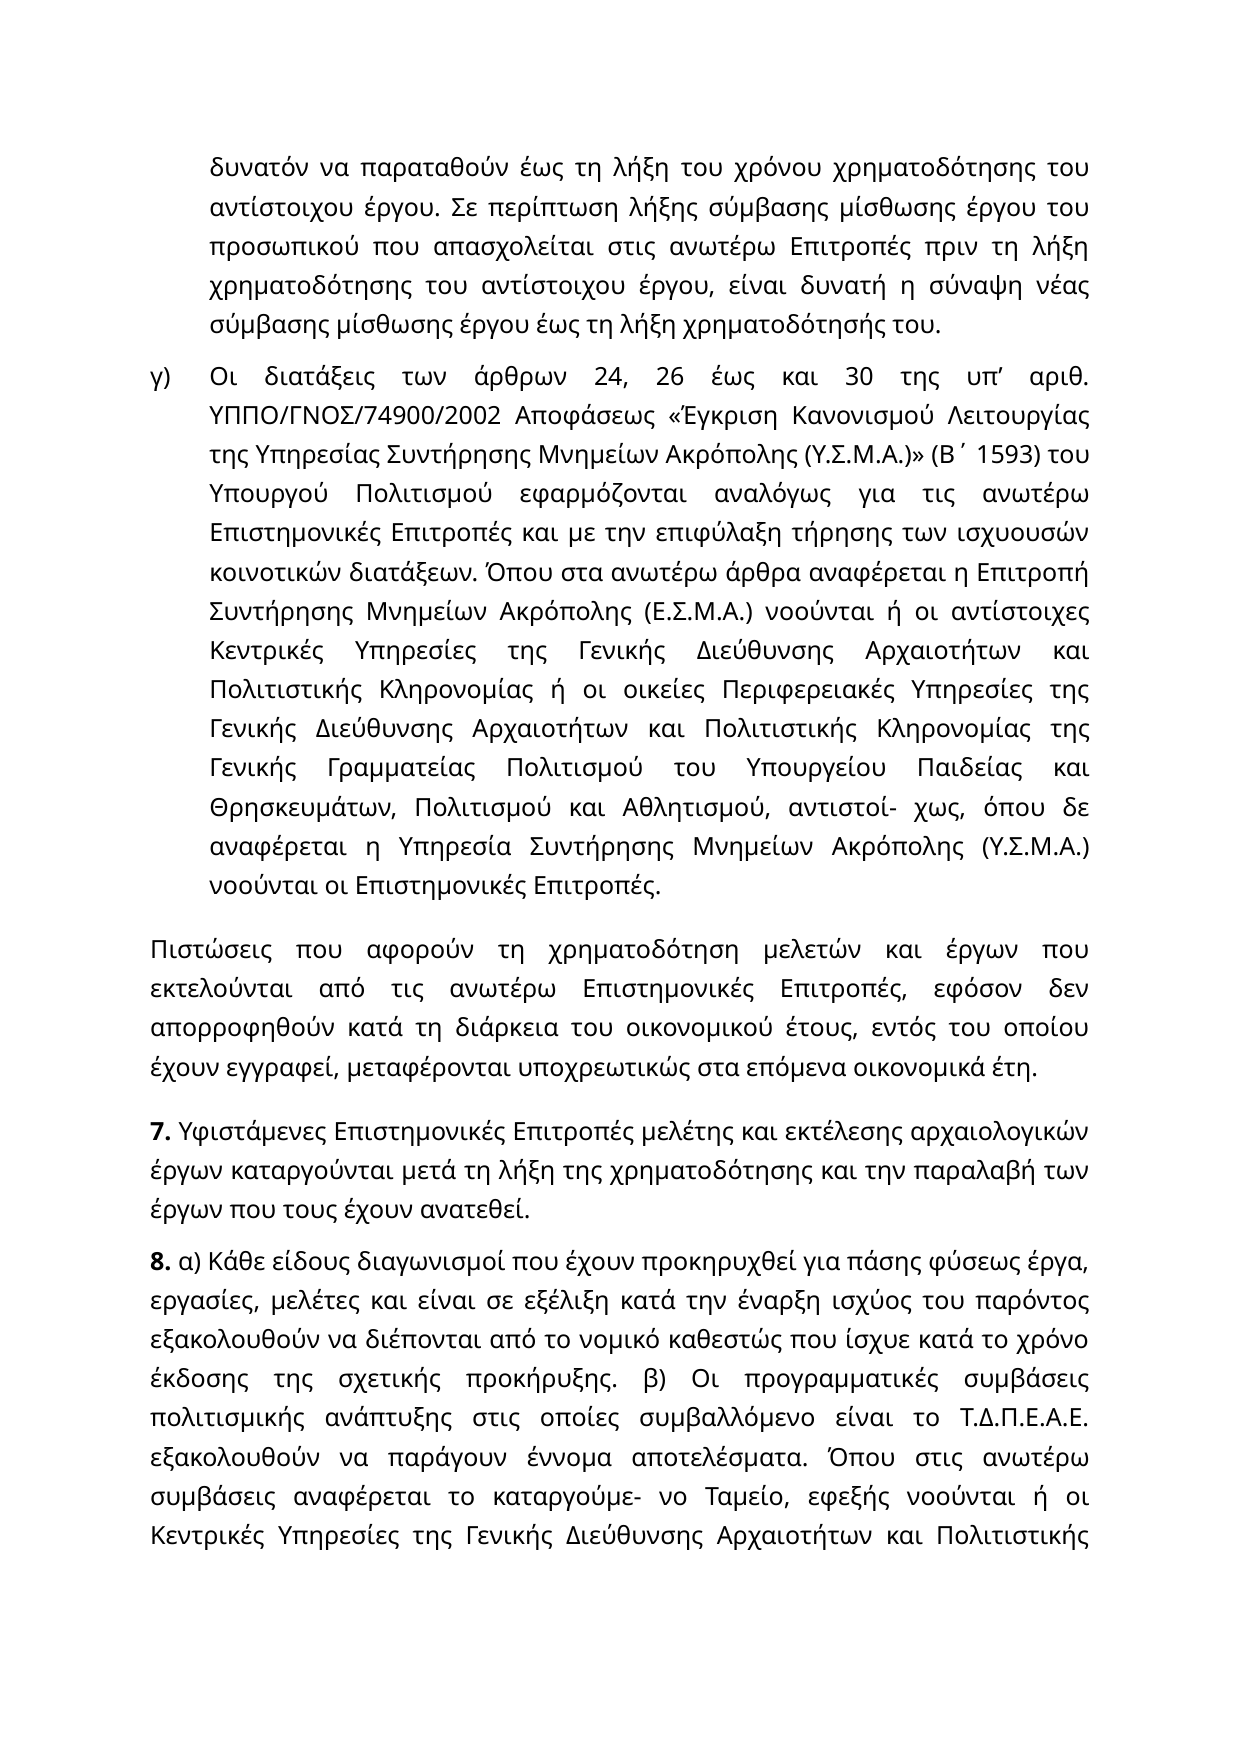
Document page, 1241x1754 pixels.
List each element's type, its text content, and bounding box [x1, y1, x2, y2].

text 8. α) Κάθε είδους διαγωνισμοί που έχουν προκηρυχθεί για πάσης φύσεως έργα, εργασίες, μελέτες και είναι σε εξέλιξη κατά την έναρξη ισχύος του παρόντος εξακολουθούν να διέπονται από το νομικό καθεστώς που ίσχυε κατά το χρόνο έκδοσης της σχετικής προκήρυξης. β) Οι προγραμματικές συμβάσεις πολιτισμικής ανάπτυξης στις οποίες συμβαλλόμενο είναι το Τ.Δ.Π.Ε.Α.Ε. εξακολουθούν να παράγουν έννομα αποτελέσματα. Όπου στις ανωτέρω συμβάσεις αναφέρεται το καταργούμε- νο Ταμείο, εφεξής νοούνται ή οι Κεντρικές Υπηρεσίες της Γενικής Διεύθυνσης Αρχαιοτήτων και Πολιτιστικής [150, 1243, 1090, 1552]
list δυνατόν να παραταθούν έως τη λήξη του χρόνου χρηματοδότησης του αντίστοιχου έργου. Σε περίπτωση λήξης σύμβασης μίσθωσης έργου του προσωπικού που απασχολείται στις ανωτέρω Επιτροπές πριν τη λήξη χρηματοδότησης του αντίστοιχου έργου, είναι δυνατή η σύναψη νέας σύμβασης μίσθωσης έργου έως τη λήξη χρηματοδότησής του. [150, 150, 1090, 341]
text Πιστώσεις που αφορούν τη χρηματοδότηση μελετών και έργων που εκτελούνται από τις ανωτέρω Επιστημονικές Επιτροπές, εφόσον δεν απορροφηθούν κατά τη διάρκεια του οικονομικού έτους, εντός του οποίου έχουν εγγραφεί, μεταφέρονται υποχρεωτικώς στα επόμενα οικονομικά έτη. [150, 932, 1090, 1083]
text 7. Υφιστάμενες Επιστημονικές Επιτροπές μελέτης και εκτέλεσης αρχαιολογικών έργων καταργούνται μετά τη λήξη της χρηματοδότησης και την παραλαβή των έργων που τους έχουν ανατεθεί. [150, 1113, 1090, 1226]
list γ) Οι διατάξεις των άρθρων 24, 26 έως και 30 της υπ’ αριθ. ΥΠΠΟ/ΓΝΟΣ/74900/2002 Αποφάσεως «Έγκριση Κανονισμού Λειτουργίας της Υπηρεσίας Συντήρησης Μνημείων Ακρόπολης (Υ.Σ.Μ.Α.)» (Β΄ 1593) του Υπουργού Πολιτισμού εφαρμόζονται αναλόγως για τις ανωτέρω Επιστημονικές Επιτροπές και με την επιφύλαξη τήρησης των ισχυουσών κοινοτικών διατάξεων. Όπου στα ανωτέρω άρθρα αναφέρεται η Επιτροπή Συντήρησης Μνημείων Ακρόπολης (Ε.Σ.Μ.Α.) νοούνται ή οι αντίστοιχες Κεντρικές Υπηρεσίες της Γενικής Διεύθυνσης Αρχαιοτήτων και Πολιτιστικής Κληρονομίας ή οι οικείες Περιφερειακές Υπηρεσίες της Γενικής Διεύθυνσης Αρχαιοτήτων και Πολιτιστικής Κληρονομίας της Γενικής Γραμματείας Πολιτισμού του Υπουργείου Παιδείας και Θρησκευμάτων, Πολιτισμού και Αθλητισμού, αντιστοί- χως, όπου δε αναφέρεται η Υπηρεσία Συντήρησης Μνημείων Ακρόπολης (Υ.Σ.Μ.Α.) νοούνται οι Επιστημονικές Επιτροπές. [150, 358, 1090, 902]
